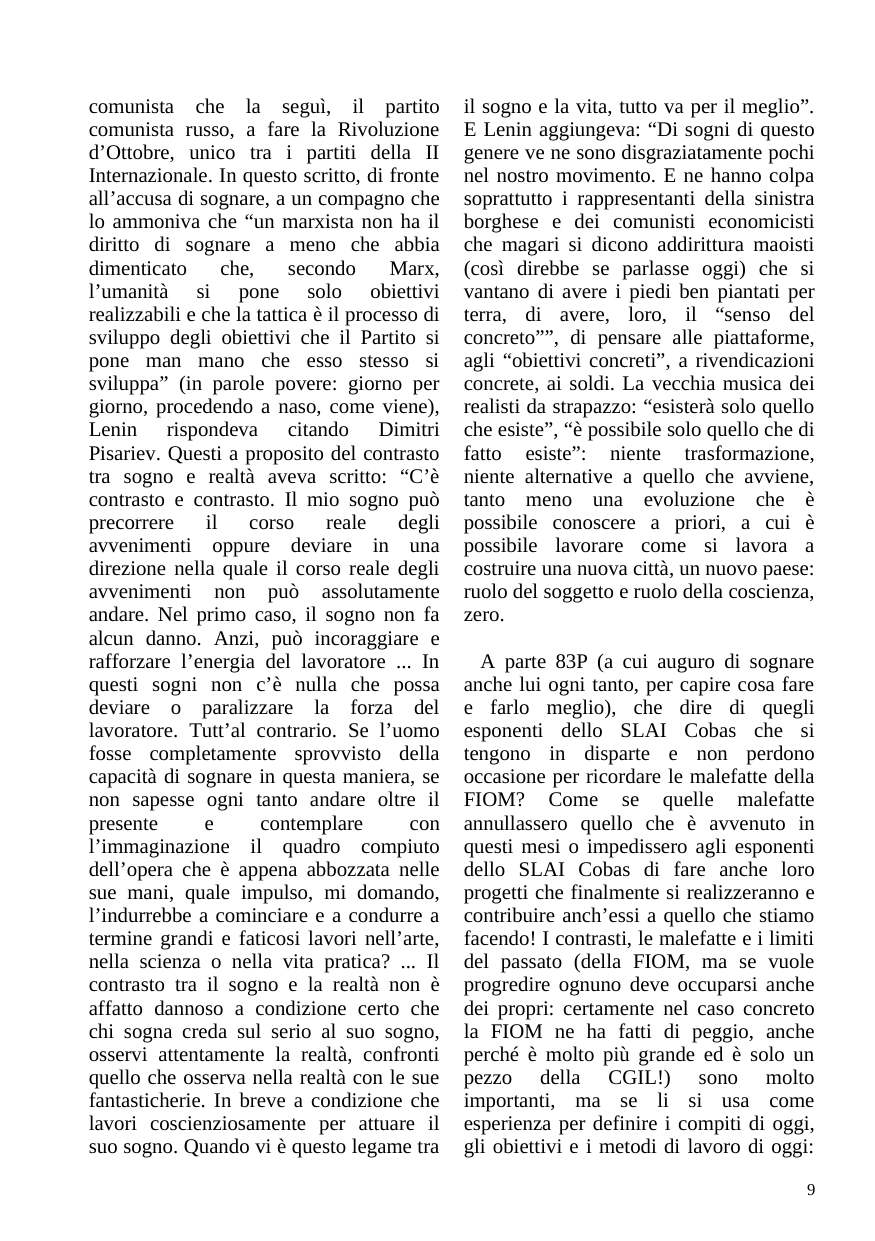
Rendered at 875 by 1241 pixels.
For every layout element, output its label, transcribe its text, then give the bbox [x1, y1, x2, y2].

text A parte 83P (a cui auguro di sognare anche lui ogni tanto, per capire cosa fare e farlo meglio), che dire di quegli esponenti dello SLAI Cobas che si tengono in disparte e non perdono occasione per ricordare le malefatte della FIOM? Come se quelle malefatte annullassero quello che è avvenuto in questi mesi o impedissero agli esponenti dello SLAI Cobas di fare anche loro progetti che finalmente si realizzeranno e contribuire anch’essi a quello che stiamo facendo! I contrasti, le malefatte e i limiti del passato (della FIOM, ma se vuole progredire ognuno deve occuparsi anche dei propri: certamente nel caso concreto la FIOM ne ha fatti di peggio, anche perché è molto più grande ed è solo un pezzo della CGIL!) sono molto importanti, ma se li si usa come esperienza per definire i compiti di oggi, gli obiettivi e i metodi di lavoro di oggi: [463, 649, 815, 1158]
text il sogno e la vita, tutto va per il meglio”. E Lenin aggiungeva: “Di sogni di questo genere ve ne sono disgraziatamente pochi nel nostro movimento. E ne hanno colpa soprattutto i rappresentanti della sinistra borghese e dei comunisti economicisti che magari si dicono addirittura maoisti (così direbbe se parlasse oggi) che si vantano di avere i piedi ben piantati per terra, di avere, loro, il “senso del concreto””, di pensare alle piattaforme, agli “obiettivi concreti”, a rivendicazioni concrete, ai soldi. La vecchia musica dei realisti da strapazzo: “esisterà solo quello che esiste”, “è possibile solo quello che di fatto esiste”: niente trasformazione, niente alternative a quello che avviene, tanto meno una evoluzione che è possibile conoscere a priori, a cui è possibile lavorare come si lavora a costruire una nuova città, un nuovo paese: ruolo del soggetto e ruolo della coscienza, zero. [463, 94, 815, 626]
text comunista che la seguì, il partito comunista russo, a fare la Rivoluzione d’Ottobre, unico tra i partiti della II Internazionale. In questo scritto, di fronte all’accusa di sognare, a un compagno che lo ammoniva che “un marxista non ha il diritto di sognare a meno che abbia dimenticato che, secondo Marx, l’umanità si pone solo obiettivi realizzabili e che la tattica è il processo di sviluppo degli obiettivi che il Partito si pone man mano che esso stesso si sviluppa” (in parole povere: giorno per giorno, procedendo a naso, come viene), Lenin rispondeva citando Dimitri Pisariev. Questi a proposito del contrasto tra sogno e realtà aveva scritto: “C’è contrasto e contrasto. Il mio sogno può precorrere il corso reale degli avvenimenti oppure deviare in una direzione nella quale il corso reale degli avvenimenti non può assolutamente andare. Nel primo caso, il sogno non fa alcun danno. Anzi, può incoraggiare e rafforzare l’energia del lavoratore ... In questi sogni non c’è nulla che possa deviare o paralizzare la forza del lavoratore. Tutt’al contrario. Se l’uomo fosse completamente sprovvisto della capacità di sognare in questa maniera, se non sapesse ogni tanto andare oltre il presente e contemplare con l’immaginazione il quadro compiuto dell’opera che è appena abbozzata nelle sue mani, quale impulso, mi domando, l’indurrebbe a cominciare e a condurre a termine grandi e faticosi lavori nell’arte, nella scienza o nella vita pratica? ... Il contrasto tra il sogno e la realtà non è affatto dannoso a condizione certo che chi sogna creda sul serio al suo sogno, osservi attentamente la realtà, confronti quello che osserva nella realtà con le sue fantasticherie. In breve a condizione che lavori coscienziosamente per attuare il suo sogno. Quando vi è questo legame tra [88, 94, 440, 1158]
